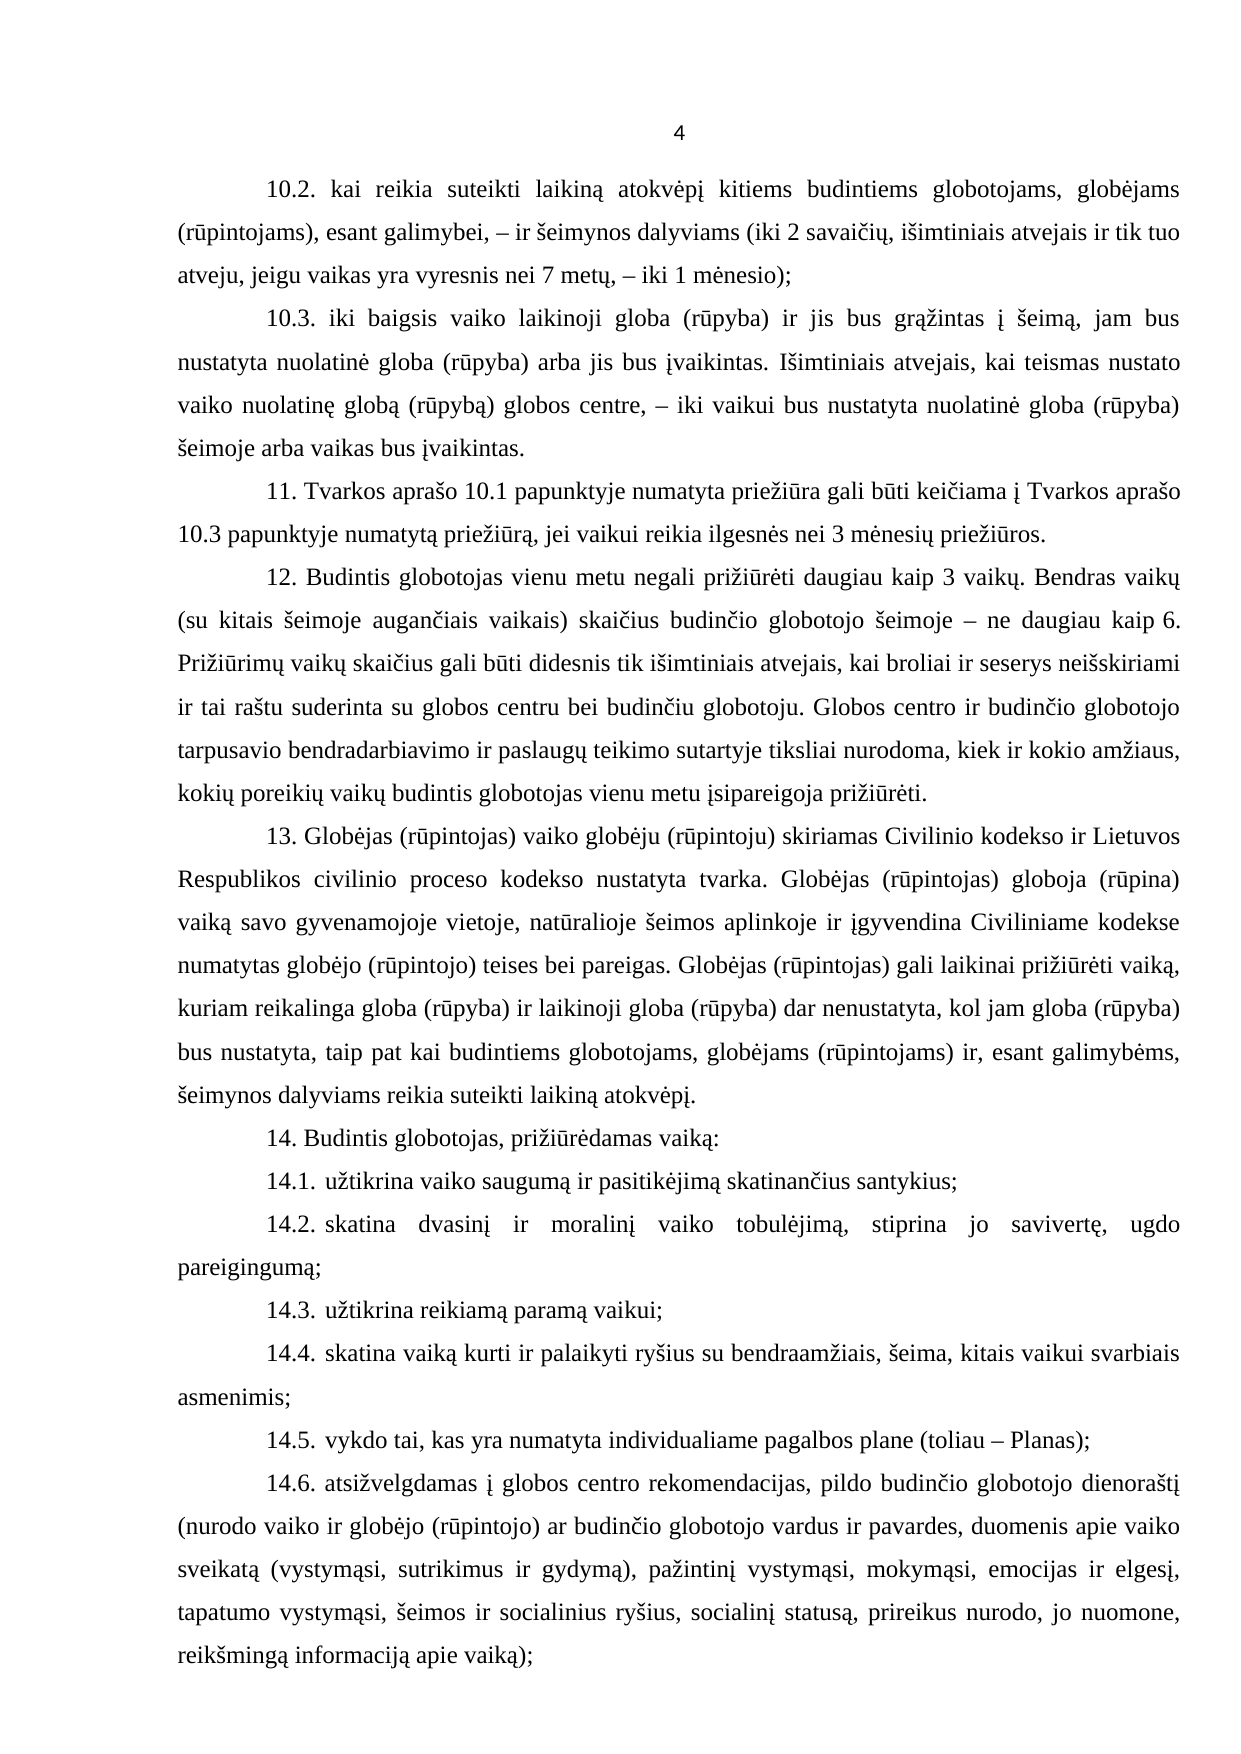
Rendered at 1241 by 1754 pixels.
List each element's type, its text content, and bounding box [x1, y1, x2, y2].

text 14.4. skatina vaiką kurti ir palaikyti ryšius su bendraamžiais, šeima, kitais vaikui svarbiais asmenimis; [177, 1338, 1181, 1410]
text 10.2. kai reikia suteikti laikiną atokvėpį kitiems budintiems globotojams, globėjams (rūpintojams), esant galimybei, – ir šeimynos dalyviams (iki 2 savaičių, išimtiniais atvejais ir tik tuo atveju, jeigu vaikas yra vyresnis nei 7 metų, – iki 1 mėnesio); [177, 174, 1181, 289]
text 14.1. užtikrina vaiko saugumą ir pasitikėjimą skatinančius santykius; [177, 1166, 1181, 1195]
text 14.2. skatina dvasinį ir moralinį vaiko tobulėjimą, stiprina jo savivertę, ugdo pareigingumą; [177, 1209, 1181, 1281]
text 14.6. atsižvelgdamas į globos centro rekomendacijas, pildo budinčio globotojo dienoraštį (nurodo vaiko ir globėjo (rūpintojo) ar budinčio globotojo vardus ir pavardes, duomenis apie vaiko sveikatą (vystymąsi, sutrikimus ir gydymą), pažintinį vystymąsi, mokymąsi, emocijas ir elgesį, tapatumo vystymąsi, šeimos ir socialinius ryšius, socialinį statusą, prireikus nurodo, jo nuomone, reikšmingą informaciją apie vaiką); [177, 1468, 1181, 1669]
text 13. Globėjas (rūpintojas) vaiko globėju (rūpintoju) skiriamas Civilinio kodekso ir Lietuvos Respublikos civilinio proceso kodekso nustatyta tvarka. Globėjas (rūpintojas) globoja (rūpina) vaiką savo gyvenamojoje vietoje, natūralioje šeimos aplinkoje ir įgyvendina Civiliniame kodekse numatytas globėjo (rūpintojo) teises bei pareigas. Globėjas (rūpintojas) gali laikinai prižiūrėti vaiką, kuriam reikalinga globa (rūpyba) ir laikinoji globa (rūpyba) dar nenustatyta, kol jam globa (rūpyba) bus nustatyta, taip pat kai budintiems globotojams, globėjams (rūpintojams) ir, esant galimybėms, šeimynos dalyviams reikia suteikti laikiną atokvėpį. [177, 821, 1181, 1108]
text 14. Budintis globotojas, prižiūrėdamas vaiką: [177, 1123, 1181, 1152]
text 14.5. vykdo tai, kas yra numatyta individualiame pagalbos plane (toliau – Planas); [177, 1425, 1181, 1453]
text 12. Budintis globotojas vienu metu negali prižiūrėti daugiau kaip 3 vaikų. Bendras vaikų (su kitais šeimoje augančiais vaikais) skaičius budinčio globotojo šeimoje – ne daugiau kaip 6. Prižiūrimų vaikų skaičius gali būti didesnis tik išimtiniais atvejais, kai broliai ir seserys neišskiriami ir tai raštu suderinta su globos centru bei budinčiu globotoju. Globos centro ir budinčio globotojo tarpusavio bendradarbiavimo ir paslaugų teikimo sutartyje tiksliai nurodoma, kiek ir kokio amžiaus, kokių poreikių vaikų budintis globotojas vienu metu įsipareigoja prižiūrėti. [177, 562, 1181, 807]
text 14.3. užtikrina reikiamą paramą vaikui; [177, 1295, 1181, 1324]
text 10.3. iki baigsis vaiko laikinoji globa (rūpyba) ir jis bus grąžintas į šeimą, jam bus nustatyta nuolatinė globa (rūpyba) arba jis bus įvaikintas. Išimtiniais atvejais, kai teismas nustato vaiko nuolatinę globą (rūpybą) globos centre, – iki vaikui bus nustatyta nuolatinė globa (rūpyba) šeimoje arba vaikas bus įvaikintas. [177, 303, 1181, 462]
text 11. Tvarkos aprašo 10.1 papunktyje numatyta priežiūra gali būti keičiama į Tvarkos aprašo 10.3 papunktyje numatytą priežiūrą, jei vaikui reikia ilgesnės nei 3 mėnesių priežiūros. [177, 476, 1181, 548]
